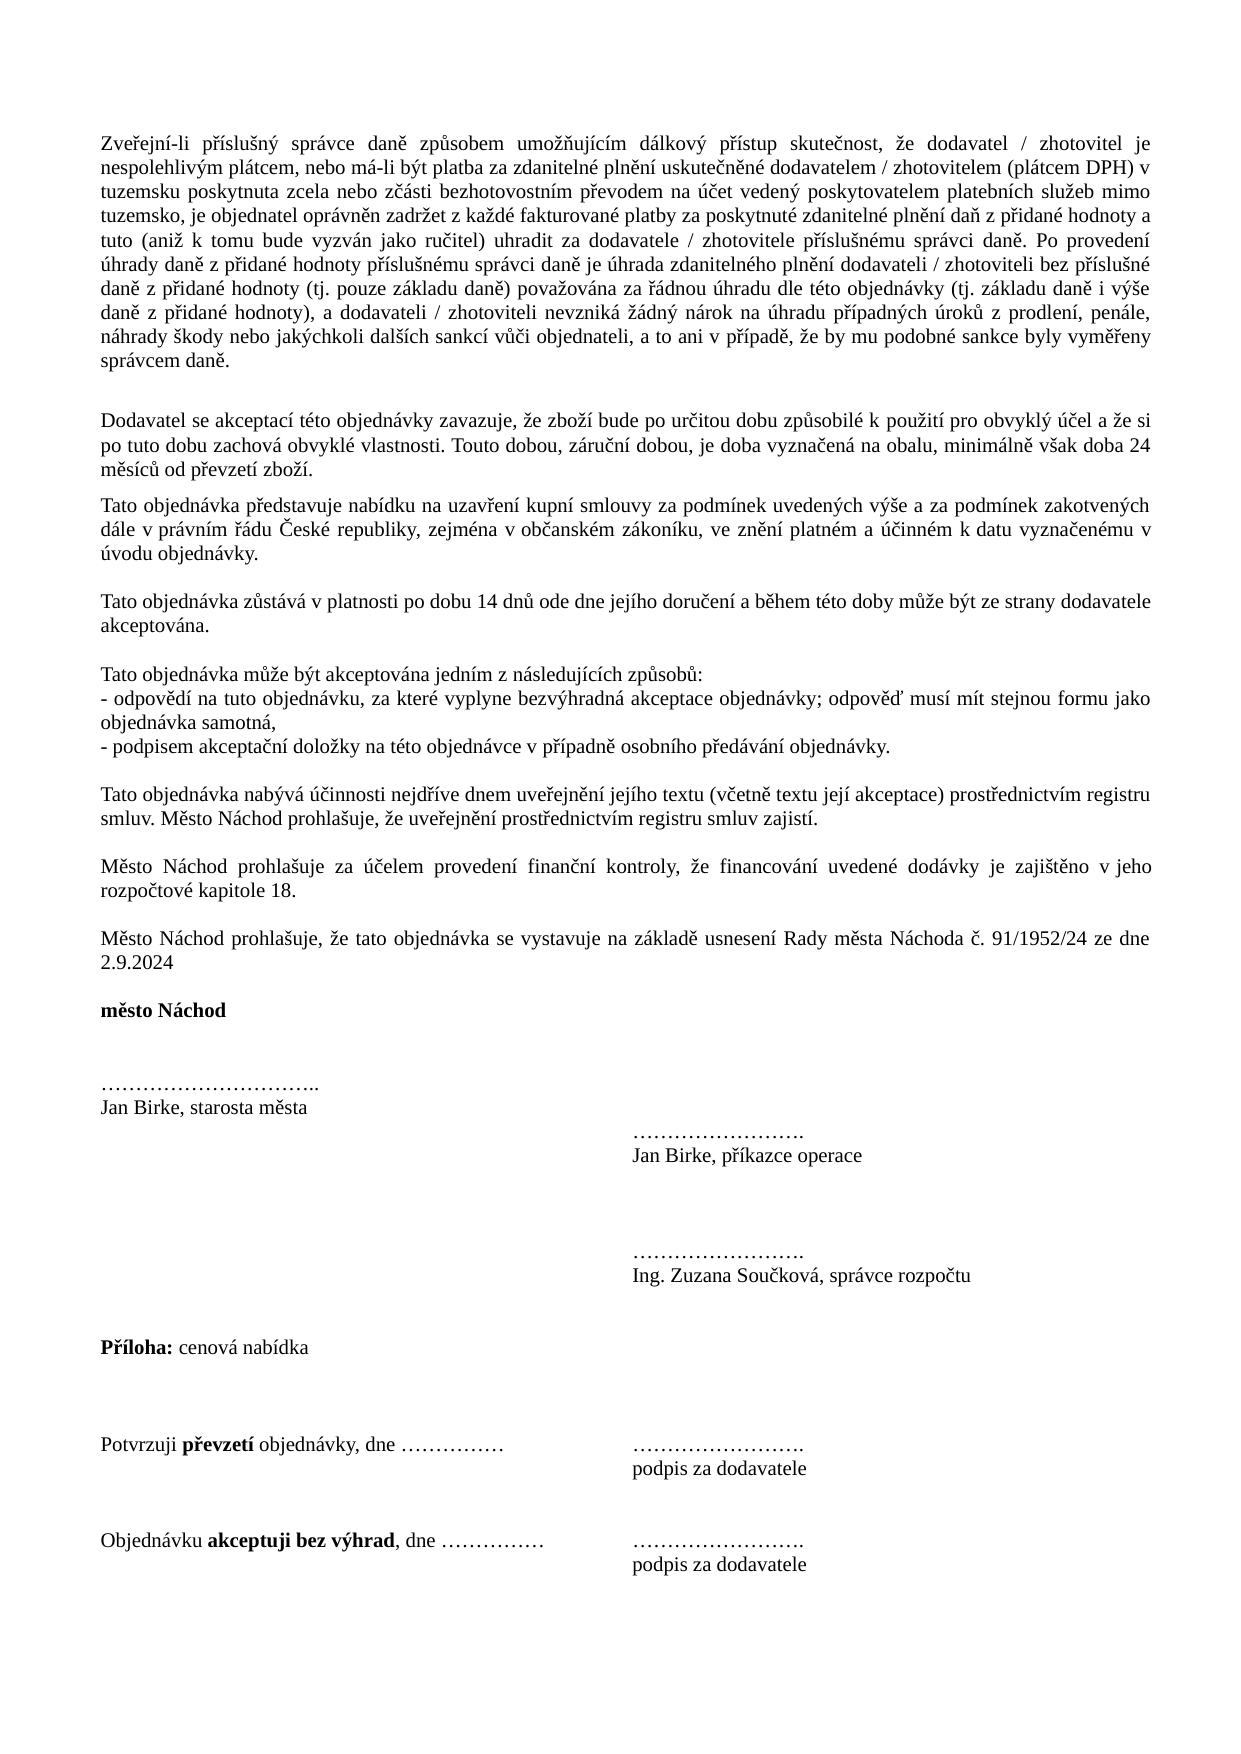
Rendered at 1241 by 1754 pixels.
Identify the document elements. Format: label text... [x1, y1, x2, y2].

text ……………………. [632, 1119, 1152, 1143]
text ……………………. [632, 1239, 1152, 1263]
text Příloha: cenová nabídka [100, 1335, 1211, 1359]
text Tato objednávka nabývá účinnosti nejdříve dnem uveřejnění jejího textu (včetně textu její akceptace) prostřednictvím registru smluv. Město Náchod prohlašuje, že uveřejnění prostřednictvím registru smluv zajistí. [100, 782, 1152, 830]
text Zveřejní-li příslušný správce daně způsobem umožňujícím dálkový přístup skutečnost, že dodavatel / zhotovitel je nespolehlivým plátcem, nebo má-li být platba za zdanitelné plnění uskutečněné dodavatelem / zhotovitelem (plátcem DPH) v tuzemsku poskytnuta zcela nebo zčásti bezhotovostním převodem na účet vedený poskytovatelem platebních služeb mimo tuzemsko, je objednatel oprávněn zadržet z každé fakturované platby za poskytnuté zdanitelné plnění daň z přidané hodnoty a tuto (aniž k tomu bude vyzván jako ručitel) uhradit za dodavatele / zhotovitele příslušnému správci daně. Po provedení úhrady daně z přidané hodnoty příslušnému správci daně je úhrada zdanitelného plnění dodavateli / zhotoviteli bez příslušné daně z přidané hodnoty (tj. pouze základu daně) považována za řádnou úhradu dle této objednávky (tj. základu daně i výše daně z přidané hodnoty), a dodavateli / zhotoviteli nevzniká žádný nárok na úhradu případných úroků z prodlení, penále, náhrady škody nebo jakýchkoli dalších sankcí vůči objednateli, a to ani v případě, že by mu podobné sankce byly vyměřeny správcem daně. [100, 131, 1152, 372]
text Tato objednávka představuje nabídku na uzavření kupní smlouvy za podmínek uvedených výše a za podmínek zakotvených dále v právním řádu České republiky, zejména v občanském zákoníku, ve znění platném a účinném k datu vyznačenému v úvodu objednávky. [100, 493, 1152, 565]
text podpis za dodavatele [100, 1552, 1152, 1576]
text Dodavatel se akceptací této objednávky zavazuje, že zboží bude po určitou dobu způsobilé k použití pro obvyklý účel a že si po tuto dobu zachová obvyklé vlastnosti. Touto dobou, záruční dobou, je doba vyznačená na obalu, minimálně však doba 24 měsíců od převzetí zboží. [100, 408, 1152, 481]
text Jan Birke, starosta města [100, 1095, 1152, 1119]
text Jan Birke, příkazce operace [632, 1143, 1152, 1167]
text Město Náchod prohlašuje za účelem provedení finanční kontroly, že financování uvedené dodávky je zajištěno v jeho rozpočtové kapitole 18. [100, 854, 1152, 902]
text podpis za dodavatele [100, 1456, 1152, 1480]
text - podpisem akceptační doložky na této objednávce v případně osobního předávání objednávky. [100, 734, 1152, 758]
text Tato objednávka může být akceptována jedním z následujících způsobů: [100, 662, 1152, 686]
text Město Náchod prohlašuje, že tato objednávka se vystavuje na základě usnesení Rady města Náchoda č. 91/1952/24 ze dne 2.9.2024 [100, 926, 1152, 974]
text Objednávku akceptuji bez výhrad, dne …………… ……………………. [100, 1528, 1152, 1552]
text Potvrzuji převzetí objednávky, dne …………… ……………………. [100, 1432, 1152, 1456]
text - odpovědí na tuto objednávku, za které vyplyne bezvýhradná akceptace objednávky; odpověď musí mít stejnou formu jako objednávka samotná, [100, 686, 1152, 734]
text Ing. Zuzana Součková, správce rozpočtu [632, 1263, 1152, 1287]
text ………………………….. [100, 1071, 1152, 1095]
text Tato objednávka zůstává v platnosti po dobu 14 dnů ode dne jejího doručení a během této doby může být ze strany dodavatele akceptována. [100, 589, 1152, 637]
text město Náchod [100, 998, 1152, 1022]
